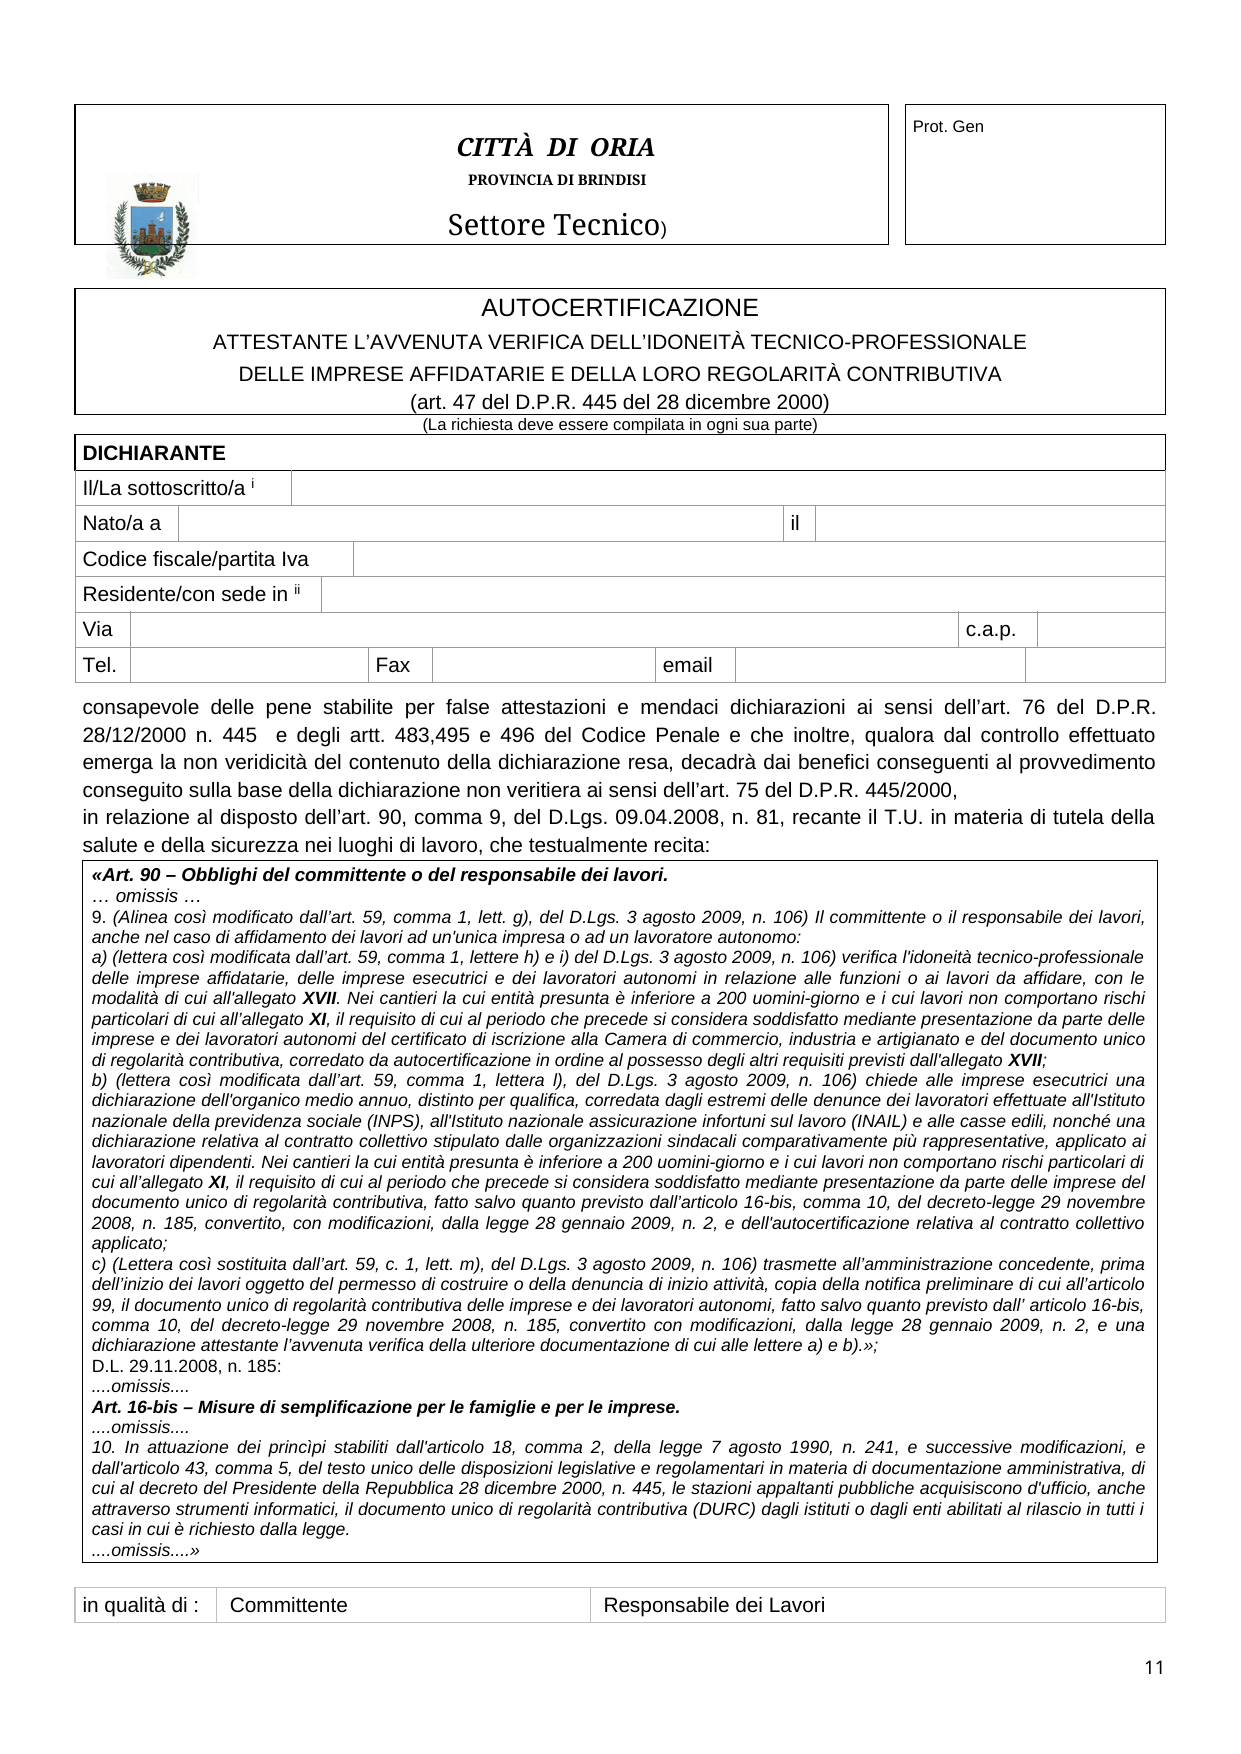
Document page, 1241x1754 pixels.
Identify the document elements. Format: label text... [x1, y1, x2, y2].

table_cell in qualità di : [76, 1588, 216, 1622]
table_cell [433, 648, 655, 682]
table_cell [292, 471, 1165, 505]
table_header DICHIARANTE [76, 435, 1165, 470]
table_cell [1026, 648, 1165, 682]
text (La richiesta deve essere compilata in ogni sua parte) [75, 415, 1165, 434]
table_cell [816, 506, 1165, 541]
table_header AUTOCERTIFICAZIONE ATTESTANTE L’AVVENUTA VERIFICA DELL’IDONEITÀ TECNICO-PROFESSIONALE DELLE IMPRESE AFFIDATARIE E DELLA LORO REGOLARITÀ CONTRIBUTIVA (art. 47 del D.P.R. 445 del 28 dicembre 2000) [76, 289, 1165, 414]
table_header CITTÀ DI ORIA PROVINCIA DI BRINDISI Settore Tecnico) [226, 105, 888, 244]
table_cell consapevole delle pene stabilite per false attestazioni e mendaci dichiarazioni ai sensi dell’art. 76 del D.P.R. 28/12/2000 n. 445 e degli artt. 483,495 e 496 del Codice Penale e che inoltre, qualora dal controllo effettuato emerga la non veridicità del contenuto della dichiarazione resa, decadrà dai benefici conseguenti al provvedimento conseguito sulla base della dichiarazione non veritiera ai sensi dell’art. 75 del D.P.R. 445/2000, in relazione al disposto dell’art. 90, comma 9, del D.Lgs. 09.04.2008, n. 81, recante il T.U. in materia di tutela della salute e della sicurezza nei luoghi di lavoro, che testualmente recita: «Art. 90 – Obblighi del committente o del responsabile dei lavori. … omissis … 9. (Alinea così modificato dall’art. 59, comma 1, lett. g), del D.Lgs. 3 agosto 2009, n. 106) Il committente o il responsabile dei lavori, anche nel caso di affidamento dei lavori ad un'unica impresa o ad un lavoratore autonomo: a) (lettera così modificata dall’art. 59, comma 1, lettere h) e i) del D.Lgs. 3 agosto 2009, n. 106) verifica l'idoneità tecnico-professionale delle imprese affidatarie, delle imprese esecutrici e dei lavoratori autonomi in relazione alle funzioni o ai lavori da affidare, con le modalità di cui all'allegato XVII. Nei cantieri la cui entità presunta è inferiore a 200 uomini-giorno e i cui lavori non comportano rischi particolari di cui all’allegato XI, il requisito di cui al periodo che precede si considera soddisfatto mediante presentazione da parte delle imprese e dei lavoratori autonomi del certificato di iscrizione alla Camera di commercio, industria e artigianato e del documento unico di regolarità contributiva, corredato da autocertificazione in ordine al possesso degli altri requisiti previsti dall'allegato XVII; b) (lettera così modificata dall’art. 59, comma 1, lettera l), del D.Lgs. 3 agosto 2009, n. 106) chiede alle imprese esecutrici una dichiarazione dell'organico medio annuo, distinto per qualifica, corredata dagli estremi delle denunce dei lavoratori effettuate all'Istituto nazionale della previdenza sociale (INPS), all'Istituto nazionale assicurazione infortuni sul lavoro (INAIL) e alle casse edili, nonché una dichiarazione relativa al contratto collettivo stipulato dalle organizzazioni sindacali comparativamente più rappresentative, applicato ai lavoratori dipendenti. Nei cantieri la cui entità presunta è inferiore a 200 uomini-giorno e i cui lavori non comportano rischi particolari di cui all’allegato XI, il requisito di cui al periodo che precede si considera soddisfatto mediante presentazione da parte delle imprese del documento unico di regolarità contributiva, fatto salvo quanto previsto dall’articolo 16-bis, comma 10, del decreto-legge 29 novembre 2008, n. 185, convertito, con modificazioni, dalla legge 28 gennaio 2009, n. 2, e dell'autocertificazione relativa al contratto collettivo applicato; c) (Lettera così sostituita dall’art. 59, c. 1, lett. m), del D.Lgs. 3 agosto 2009, n. 106) trasmette all’amministrazione concedente, prima dell’inizio dei lavori oggetto del permesso di costruire o della denuncia di inizio attività, copia della notifica preliminare di cui all’articolo 99, il documento unico di regolarità contributiva delle imprese e dei lavoratori autonomi, fatto salvo quanto previsto dall’ articolo 16-bis, comma 10, del decreto-legge 29 novembre 2008, n. 185, convertito con modificazioni, dalla legge 28 gennaio 2009, n. 2, e una dichiarazione attestante l’avvenuta verifica della ulteriore documentazione di cui alle lettere a) e b).»; D.L. 29.11.2008, n. 185: ....omissis.... Art. 16-bis – Misure di semplificazione per le famiglie e per le imprese. ....omissis.... 10. In attuazione dei princìpi stabiliti dall'articolo 18, comma 2, della legge 7 agosto 1990, n. 241, e successive modificazioni, e dall'articolo 43, comma 5, del testo unico delle disposizioni legislative e regolamentari in materia di documentazione amministrativa, di cui al decreto del Presidente della Repubblica 28 dicembre 2000, n. 445, le stazioni appaltanti pubbliche acquisiscono d'ufficio, anche attraverso strumenti informatici, il documento unico di regolarità contributiva (DURC) dagli istituti o dagli enti abilitati al rilascio in tutti i casi in cui è richiesto dalla legge. ....omissis....» [75, 683, 1165, 1587]
table_cell Il/La sottoscritto/a [76, 471, 291, 505]
table_cell c.a.p. [959, 613, 1037, 647]
table_cell [736, 648, 1025, 682]
table_cell Codice fiscale/partita Iva [76, 542, 353, 576]
table_header [889, 104, 905, 244]
table_cell [131, 613, 958, 647]
table_cell Committente [217, 1588, 590, 1622]
table_cell Nato/a a [76, 506, 178, 541]
table_cell [1038, 613, 1165, 647]
table_cell [354, 542, 1165, 576]
table_cell [322, 577, 1165, 611]
table_header Prot. Gen [906, 105, 1165, 244]
table_cell Tel. [76, 648, 130, 682]
table_cell [179, 506, 783, 541]
table_cell Via [76, 613, 130, 647]
table_cell Fax [369, 648, 432, 682]
table_cell email [656, 648, 735, 682]
table_cell Residente/con sede in [76, 577, 321, 611]
table_header [76, 105, 226, 244]
table_cell il [784, 506, 815, 541]
table_cell [131, 648, 368, 682]
table_cell Responsabile dei Lavori [591, 1588, 1165, 1622]
